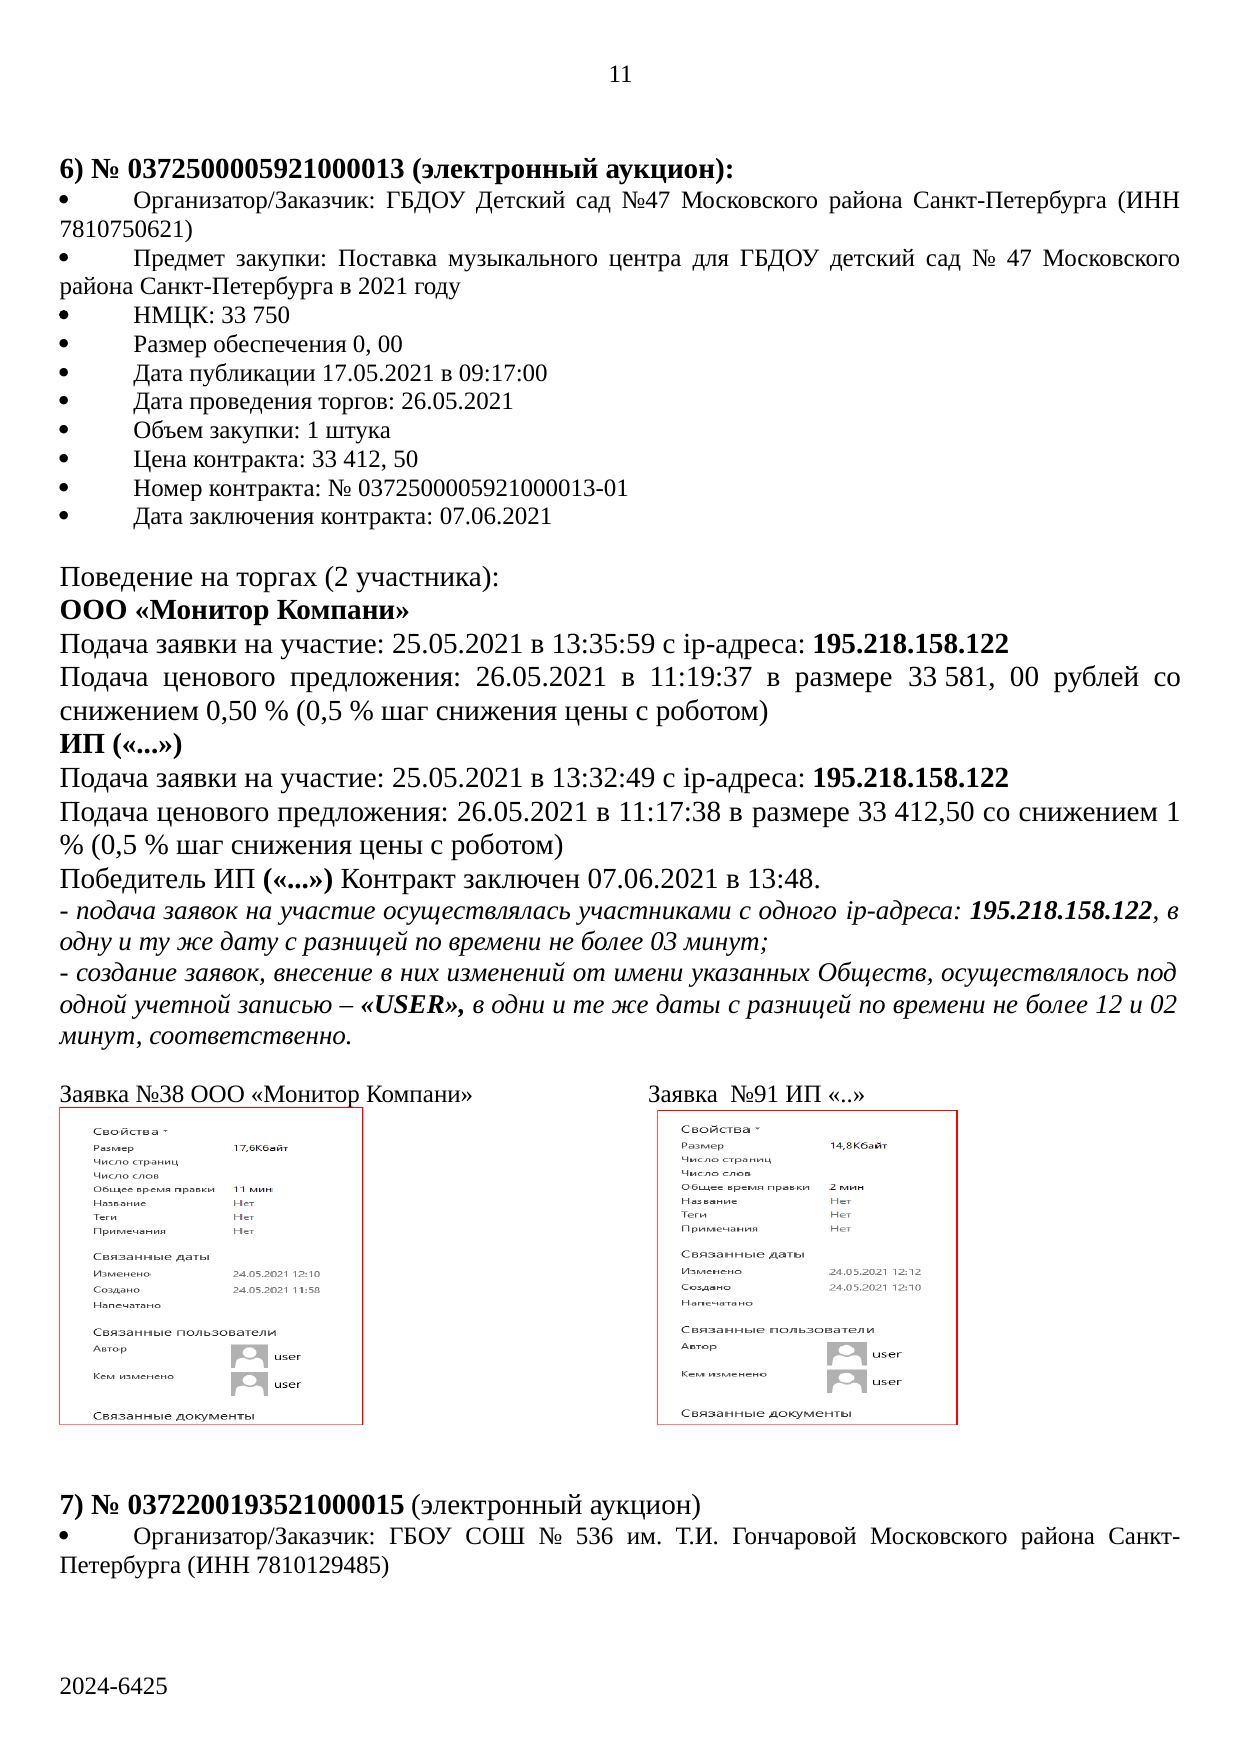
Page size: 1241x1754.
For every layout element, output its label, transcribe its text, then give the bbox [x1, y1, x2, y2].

list Объем закупки: 1 штука [59, 415, 1181, 444]
list Дата публикации 17.05.2021 в 09:17:00 [59, 358, 1181, 386]
picture [59, 1107, 364, 1425]
text Поведение на торгах (2 участника): [59, 559, 1181, 592]
text - подача заявок на участие осуществлялась участниками с одного ip-адреса: 195.218.158.122, в одну и ту же дату с разницей по времени не более 03 минут; [59, 894, 1181, 957]
list НМЦК: 33 750 [59, 300, 1181, 329]
list Организатор/Заказчик: ГБДОУ Детский сад №47 Московского района Санкт-Петербурга (ИНН 7810750621) [59, 185, 1181, 243]
text ООО «Монитор Компани» [59, 592, 1181, 626]
list Цена контракта: 33 412, 50 [59, 444, 1181, 473]
text Подача ценового предложения: 26.05.2021 в 11:19:37 в размере 33 581, 00 рублей со снижением 0,50 % (0,5 % шаг снижения цены с роботом) [59, 659, 1181, 727]
list Дата проведения торгов: 26.05.2021 [59, 386, 1181, 415]
text ИП («...») [59, 727, 1181, 760]
text 7) № 0372200193521000015 (электронный аукцион) [59, 1487, 1181, 1521]
text Подача заявки на участие: 25.05.2021 в 13:35:59 с ip-адреса: 195.218.158.122 [59, 626, 1181, 659]
text 6) № 0372500005921000013 (электронный аукцион): [59, 152, 1181, 185]
list Предмет закупки: Поставка музыкального центра для ГБДОУ детский сад № 47 Московского района Санкт-Петербурга в 2021 году [59, 243, 1181, 300]
text Подача ценового предложения: 26.05.2021 в 11:17:38 в размере 33 412,50 со снижением 1 % (0,5 % шаг снижения цены с роботом) [59, 794, 1181, 861]
list Организатор/Заказчик: ГБОУ СОШ № 536 им. Т.И. Гончаровой Московского района Санкт-Петербурга (ИНН 7810129485) [59, 1521, 1181, 1578]
list Дата заключения контракта: 07.06.2021 [59, 501, 1181, 530]
text - создание заявок, внесение в них изменений от имени указанных Обществ, осуществлялось под одной учетной записью – «USER», в одни и те же даты с разницей по времени не более 12 и 02 минут, соответственно. [59, 957, 1181, 1050]
text Заявка №38 ООО «Монитор Компани» Заявка №91 ИП «..» [59, 1079, 1181, 1107]
list Номер контракта: № 0372500005921000013-01 [59, 473, 1181, 501]
list Размер обеспечения 0, 00 [59, 329, 1181, 358]
text Победитель ИП («...») Контракт заключен 07.06.2021 в 13:48. [59, 861, 1181, 894]
picture [657, 1110, 958, 1425]
text Подача заявки на участие: 25.05.2021 в 13:32:49 с ip-адреса: 195.218.158.122 [59, 760, 1181, 794]
